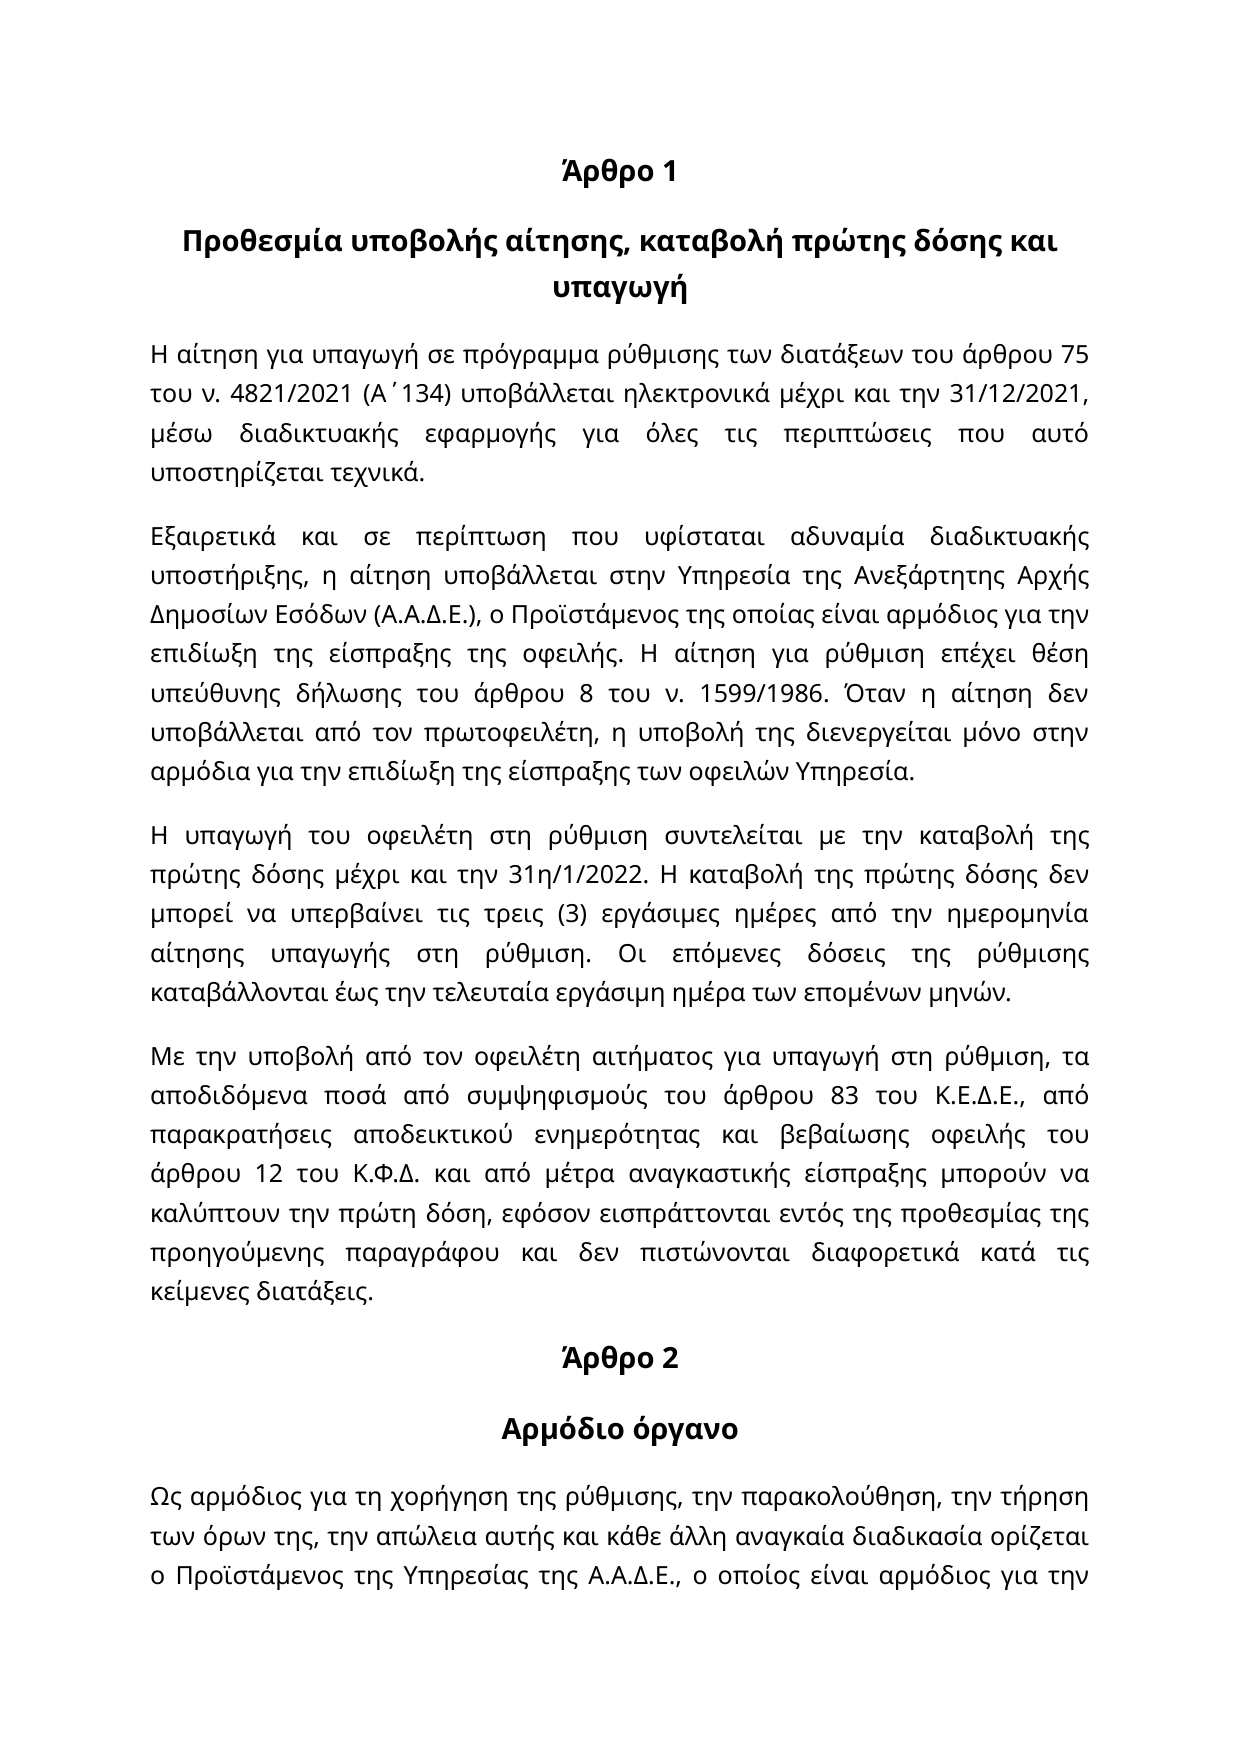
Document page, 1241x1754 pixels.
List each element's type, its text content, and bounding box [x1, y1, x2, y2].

subtitle Άρθρο 2 [150, 1338, 1090, 1377]
subtitle Αρμόδιο όργανο [150, 1408, 1090, 1448]
text Ως αρμόδιος για τη χορήγηση της ρύθμισης, την παρακολούθηση, την τήρηση των όρων της, την απώλεια αυτής και κάθε άλλη αναγκαία διαδικασία ορίζεται ο Προϊστάμενος της Υπηρεσίας της Α.Α.Δ.Ε., ο οποίος είναι αρμόδιος για την [150, 1479, 1090, 1591]
text Με την υποβολή από τον οφειλέτη αιτήματος για υπαγωγή στη ρύθμιση, τα αποδιδόμενα ποσά από συμψηφισμούς του άρθρου 83 του Κ.Ε.Δ.Ε., από παρακρατήσεις αποδεικτικού ενημερότητας και βεβαίωσης οφειλής του άρθρου 12 του Κ.Φ.Δ. και από μέτρα αναγκαστικής είσπραξης μπορούν να καλύπτουν την πρώτη δόση, εφόσον εισπράττονται εντός της προθεσμίας της προηγούμενης παραγράφου και δεν πιστώνονται διαφορετικά κατά τις κείμενες διατάξεις. [150, 1038, 1090, 1308]
subtitle Άρθρο 1 [150, 150, 1090, 190]
subtitle Προθεσμία υποβολής αίτησης, καταβολή πρώτης δόσης και υπαγωγή [150, 221, 1090, 306]
text Η υπαγωγή του οφειλέτη στη ρύθμιση συντελείται με την καταβολή της πρώτης δόσης μέχρι και την 31η/1/2022. Η καταβολή της πρώτης δόσης δεν μπορεί να υπερβαίνει τις τρεις (3) εργάσιμες ημέρες από την ημερομηνία αίτησης υπαγωγής στη ρύθμιση. Οι επόμενες δόσεις της ρύθμισης καταβάλλονται έως την τελευταία εργάσιμη ημέρα των επομένων μηνών. [150, 818, 1090, 1008]
text Η αίτηση για υπαγωγή σε πρόγραμμα ρύθμισης των διατάξεων του άρθρου 75 του ν. 4821/2021 (Α΄134) υποβάλλεται ηλεκτρονικά μέχρι και την 31/12/2021, μέσω διαδικτυακής εφαρμογής για όλες τις περιπτώσεις που αυτό υποστηρίζεται τεχνικά. [150, 337, 1090, 488]
text Εξαιρετικά και σε περίπτωση που υφίσταται αδυναμία διαδικτυακής υποστήριξης, η αίτηση υποβάλλεται στην Υπηρεσία της Ανεξάρτητης Αρχής Δημοσίων Εσόδων (Α.Α.Δ.Ε.), ο Προϊστάμενος της οποίας είναι αρμόδιος για την επιδίωξη της είσπραξης της οφειλής. Η αίτηση για ρύθμιση επέχει θέση υπεύθυνης δήλωσης του άρθρου 8 του ν. 1599/1986. Όταν η αίτηση δεν υποβάλλεται από τον πρωτοφειλέτη, η υποβολή της διενεργείται μόνο στην αρμόδια για την επιδίωξη της είσπραξης των οφειλών Υπηρεσία. [150, 518, 1090, 788]
